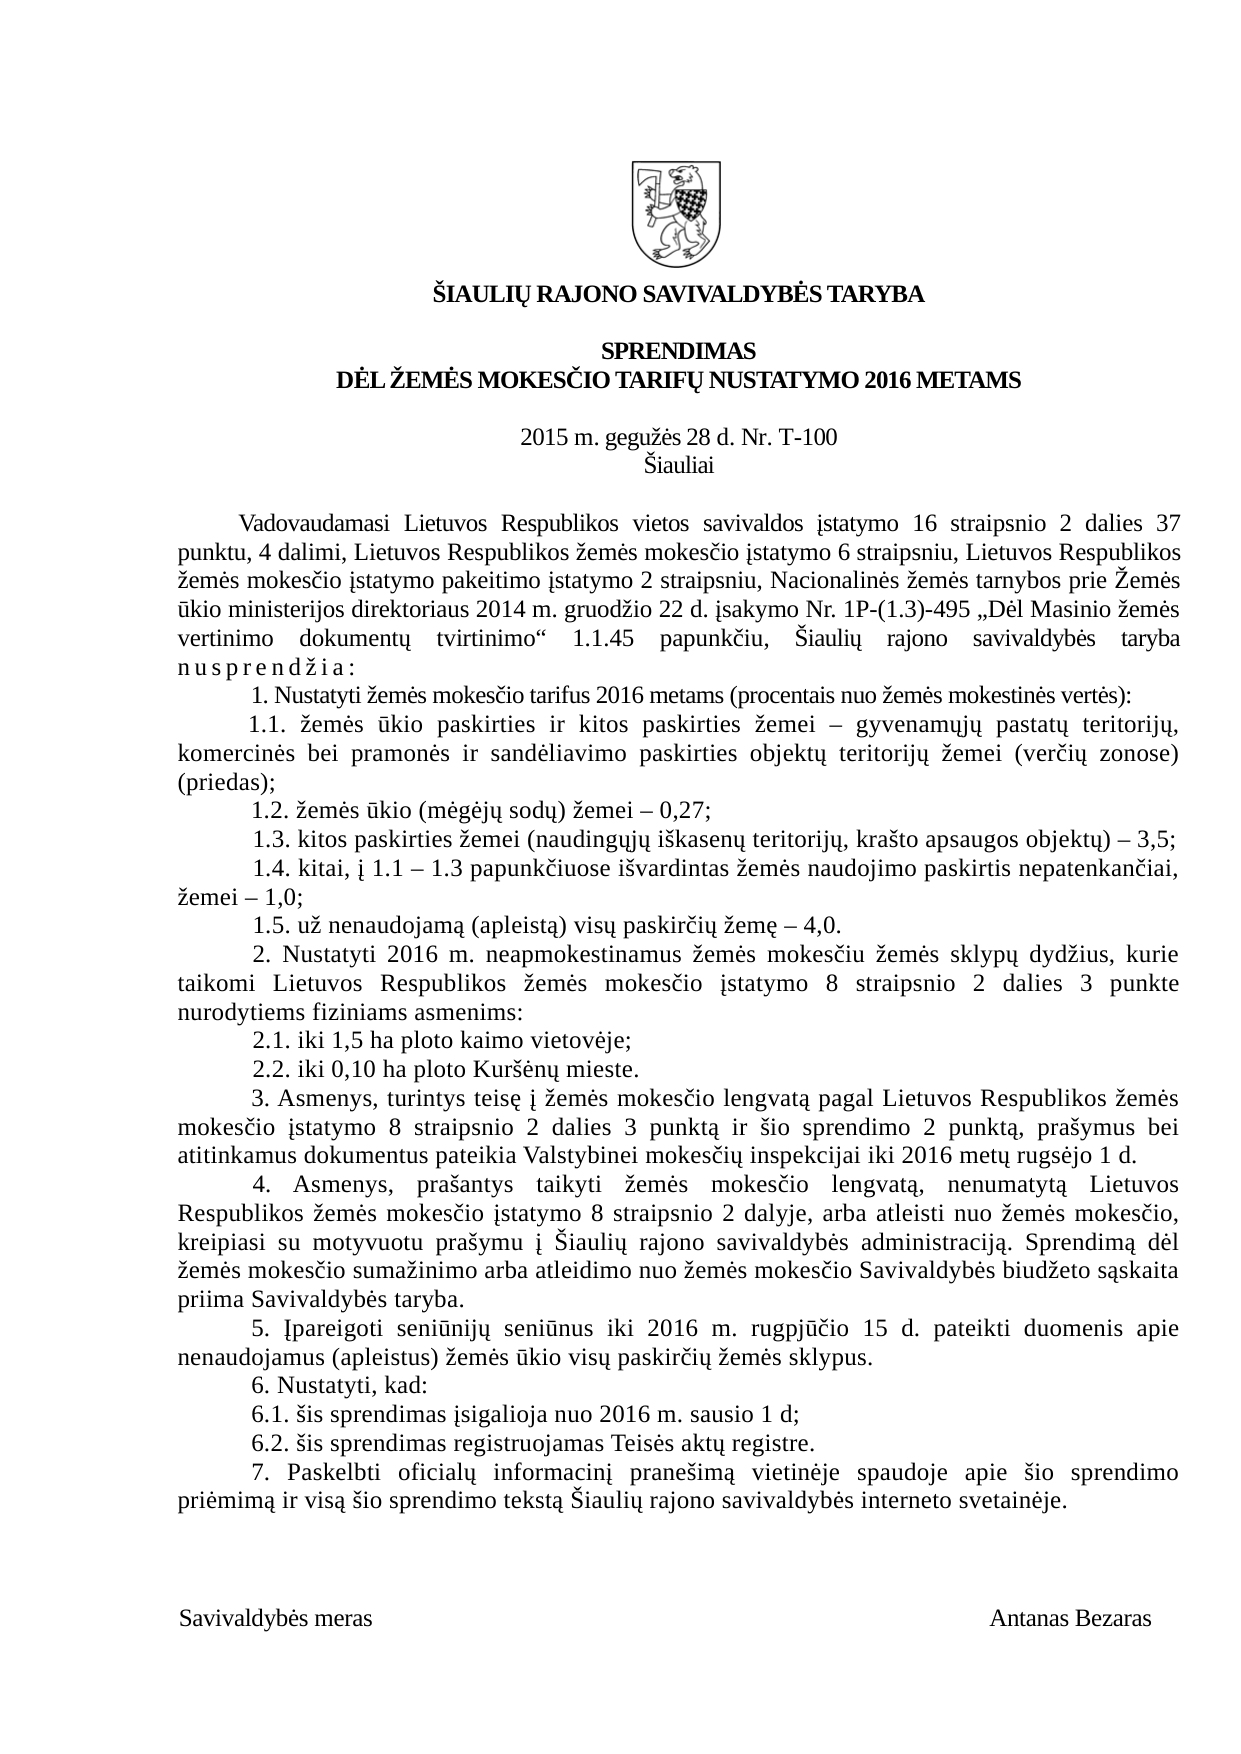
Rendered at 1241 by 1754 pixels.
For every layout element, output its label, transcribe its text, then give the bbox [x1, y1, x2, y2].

text 1.4. kitai, į 1.1 – 1.3 papunkčiuose išvardintas žemės naudojimo paskirtis nepatenkančiai, žemei – 1,0; [177, 853, 1181, 911]
text SPRENDIMAS [177, 336, 1181, 365]
text 1.3. kitos paskirties žemei (naudingųjų iškasenų teritorijų, krašto apsaugos objektų) – 3,5; [177, 824, 1181, 853]
text 3. Asmenys, turintys teisę į žemės mokesčio lengvatą pagal Lietuvos Respublikos žemės mokesčio įstatymo 8 straipsnio 2 dalies 3 punktą ir šio sprendimo 2 punktą, prašymus bei atitinkamus dokumentus pateikia Valstybinei mokesčių inspekcijai iki 2016 metų rugsėjo 1 d. [177, 1083, 1181, 1169]
text 6. Nustatyti, kad: [177, 1371, 1181, 1399]
text 6.2. šis sprendimas registruojamas Teisės aktų registre. [177, 1428, 1181, 1457]
text Savivaldybės meras Antanas Bezaras [177, 1603, 1182, 1632]
text 1. Nustatyti žemės mokesčio tarifus 2016 metams (procentais nuo žemės mokestinės vertės): [177, 681, 1181, 709]
text DĖL ŽEMĖS MOKESČIO TARIFŲ NUSTATYMO 2016 METAMS [177, 365, 1181, 394]
text ŠIAULIŲ RAJONO SAVIVALDYBĖS TARYBA [177, 279, 1181, 307]
text 2015 m. gegužės 28 d. Nr. T-100 [177, 422, 1181, 451]
text Vadovaudamasi Lietuvos Respublikos vietos savivaldos įstatymo 16 straipsnio 2 dalies 37 punktu, 4 dalimi, Lietuvos Respublikos žemės mokesčio įstatymo 6 straipsniu, Lietuvos Respublikos žemės mokesčio įstatymo pakeitimo įstatymo 2 straipsniu, Nacionalinės žemės tarnybos prie Žemės ūkio ministerijos direktoriaus 2014 m. gruodžio 22 d. įsakymo Nr. 1P-(1.3)-495 „Dėl Masinio žemės vertinimo dokumentų tvirtinimo“ 1.1.45 papunkčiu, Šiaulių rajono savivaldybės taryba nusprendžia: [177, 508, 1181, 681]
text 5. Įpareigoti seniūnijų seniūnus iki 2016 m. rugpjūčio 15 d. pateikti duomenis apie nenaudojamus (apleistus) žemės ūkio visų paskirčių žemės sklypus. [177, 1313, 1181, 1371]
text 7. Paskelbti oficialų informacinį pranešimą vietinėje spaudoje apie šio sprendimo priėmimą ir visą šio sprendimo tekstą Šiaulių rajono savivaldybės interneto svetainėje. [177, 1457, 1181, 1514]
text 1.5. už nenaudojamą (apleistą) visų paskirčių žemę – 4,0. [177, 911, 1181, 939]
text 2. Nustatyti 2016 m. neapmokestinamus žemės mokesčiu žemės sklypų dydžius, kurie taikomi Lietuvos Respublikos žemės mokesčio įstatymo 8 straipsnio 2 dalies 3 punkte nurodytiems fiziniams asmenims: [177, 939, 1181, 1026]
text 2.1. iki 1,5 ha ploto kaimo vietovėje; [177, 1026, 1181, 1054]
text 4. Asmenys, prašantys taikyti žemės mokesčio lengvatą, nenumatytą Lietuvos Respublikos žemės mokesčio įstatymo 8 straipsnio 2 dalyje, arba atleisti nuo žemės mokesčio, kreipiasi su motyvuotu prašymu į Šiaulių rajono savivaldybės administraciją. Sprendimą dėl žemės mokesčio sumažinimo arba atleidimo nuo žemės mokesčio Savivaldybės biudžeto sąskaita priima Savivaldybės taryba. [177, 1169, 1181, 1313]
text 6.1. šis sprendimas įsigalioja nuo 2016 m. sausio 1 d; [177, 1399, 1181, 1428]
text Šiauliai [177, 451, 1181, 479]
text 1.1. žemės ūkio paskirties ir kitos paskirties žemei – gyvenamųjų pastatų teritorijų, komercinės bei pramonės ir sandėliavimo paskirties objektų teritorijų žemei (verčių zonose) (priedas); [177, 709, 1181, 796]
text 2.2. iki 0,10 ha ploto Kuršėnų mieste. [177, 1054, 1181, 1083]
text 1.2. žemės ūkio (mėgėjų sodų) žemei – 0,27; [177, 796, 1181, 824]
